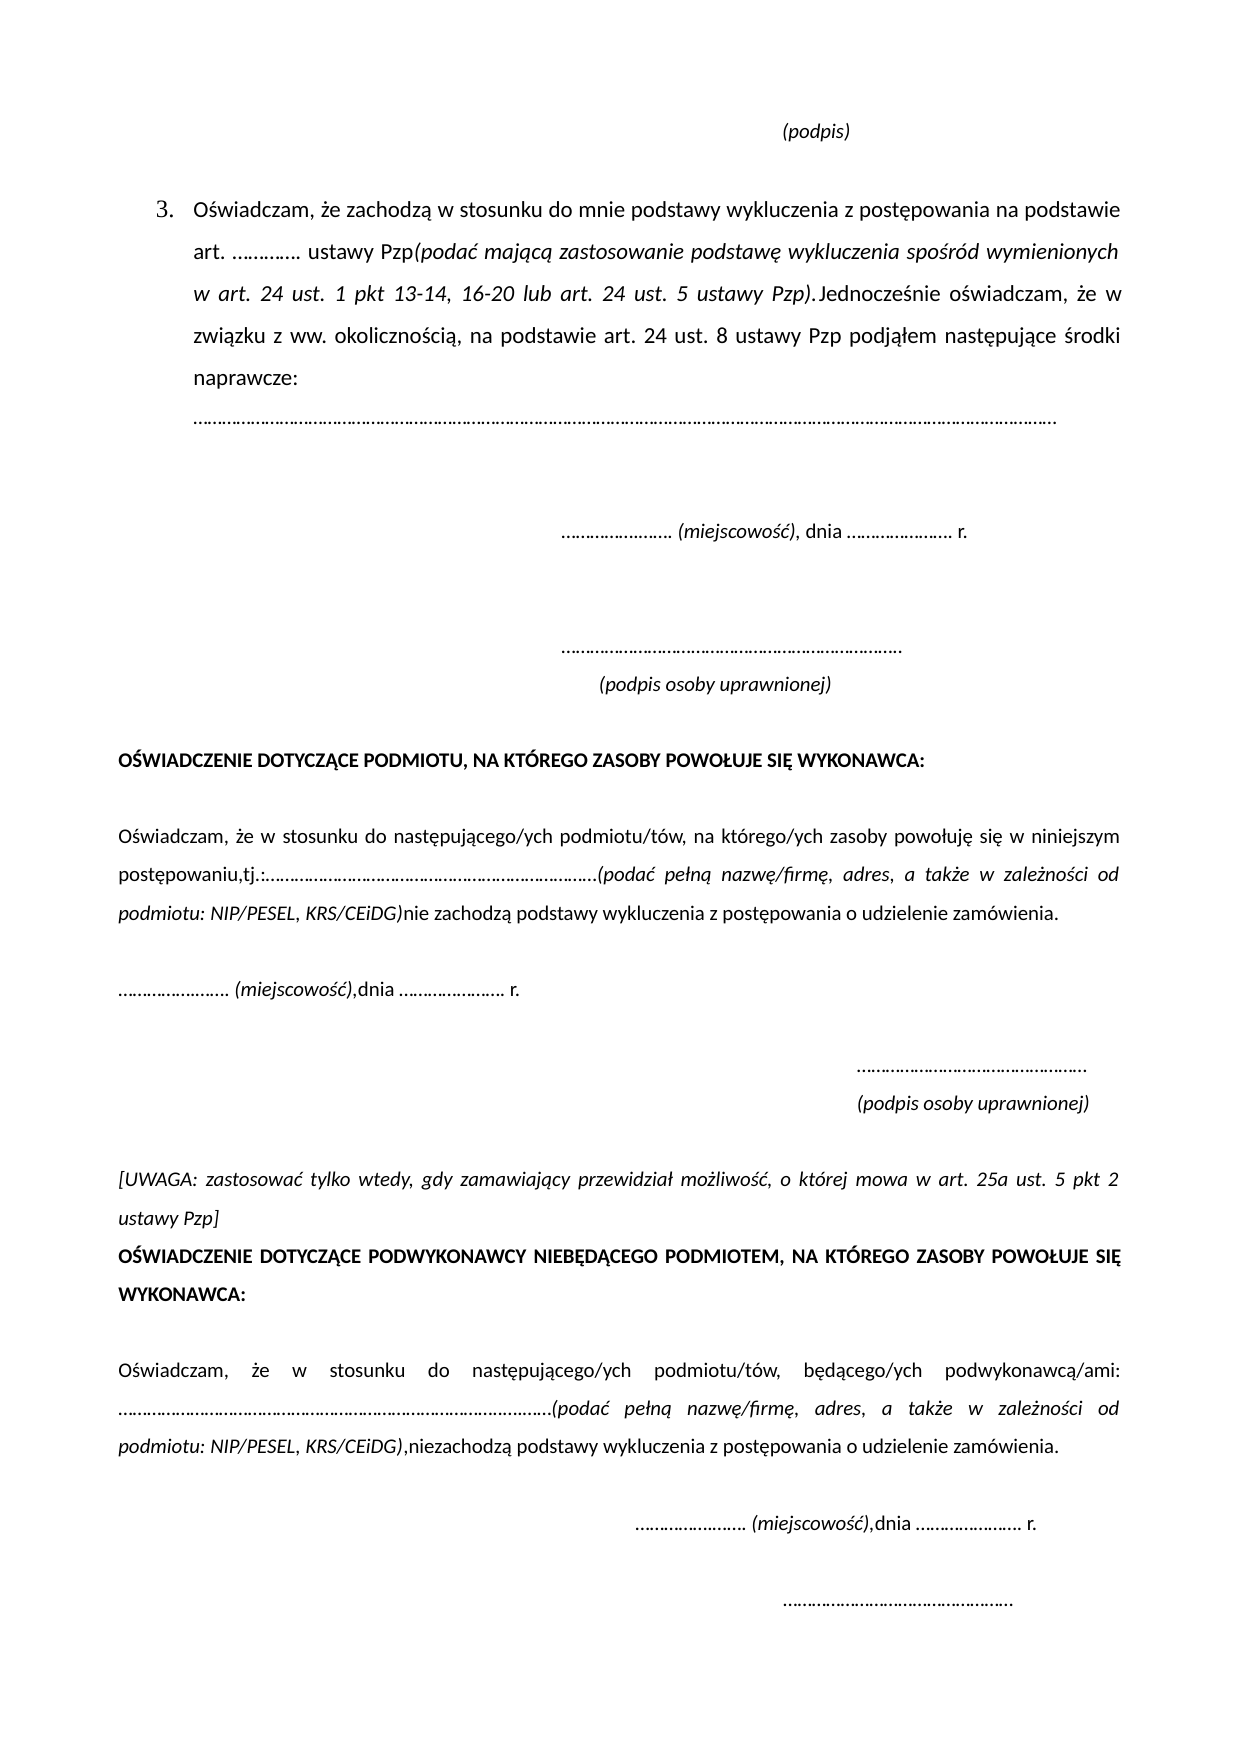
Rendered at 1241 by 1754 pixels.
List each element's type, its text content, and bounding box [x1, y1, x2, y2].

text OŚWIADCZENIE DOTYCZĄCE PODMIOTU, NA KTÓREGO ZASOBY POWOŁUJE SIĘ WYKONAWCA: [118, 747, 1122, 773]
text ………………………………………… [118, 1052, 1122, 1078]
text ………………………………………… [118, 1548, 1122, 1611]
text Oświadczam, że w stosunku do następującego/ych podmiotu/tów, będącego/ych podwykonawcą/ami:……………………………………………………………………..….……(podać pełną nazwę/firmę, adres, a także w zależności od podmiotu: NIP/PESEL, KRS/CEiDG),niezachodzą podstawy wykluczenia z postępowania o udzielenie zamówienia. [118, 1357, 1122, 1459]
text OŚWIADCZENIE DOTYCZĄCE PODWYKONAWCY NIEBĘDĄCEGO PODMIOTEM, NA KTÓREGO ZASOBY POWOŁUJE SIĘ WYKONAWCA: [118, 1243, 1122, 1306]
text …………….……. (miejscowość),dnia …………………. r. [118, 976, 1122, 1001]
text …………….……. (miejscowość),dnia …………………. r. [118, 1510, 1122, 1535]
text (podpis) [708, 118, 1122, 143]
text (podpis osoby uprawnionej) [118, 1090, 1122, 1116]
text (podpis osoby uprawnionej) [118, 671, 1122, 696]
text Oświadczam, że w stosunku do następującego/ych podmiotu/tów, na którego/ych zasoby powołuję się w niniejszym postępowaniu,tj.:……………………………………………………………(podać pełną nazwę/firmę, adres, a także w zależności od podmiotu: NIP/PESEL, KRS/CEiDG)nie zachodzą podstawy wykluczenia z postępowania o udzielenie zamówienia. [118, 823, 1122, 925]
text [UWAGA: zastosować tylko wtedy, gdy zamawiający przewidział możliwość, o której mowa w art. 25a ust. 5 pkt 2 ustawy Pzp] [118, 1167, 1122, 1230]
text …………….……. (miejscowość), dnia …………………. r. [118, 518, 1122, 544]
text …………………………………………………………….. [118, 595, 1122, 658]
list Oświadczam, że zachodzą w stosunku do mnie podstawy wykluczenia z postępowania na podstawie art. …………. ustawy Pzp(podać mającą zastosowanie podstawę wykluczenia spośród wymienionych w art. 24 ust. 1 pkt 13-14, 16-20 lub art. 24 ust. 5 ustawy Pzp).Jednocześnie oświadczam, że w związku z ww. okolicznością, na podstawie art. 24 ust. 8 ustawy Pzp podjąłem następujące środki naprawcze: ……………………………………………………………………………………………………………………………………………………………… [156, 194, 1122, 429]
